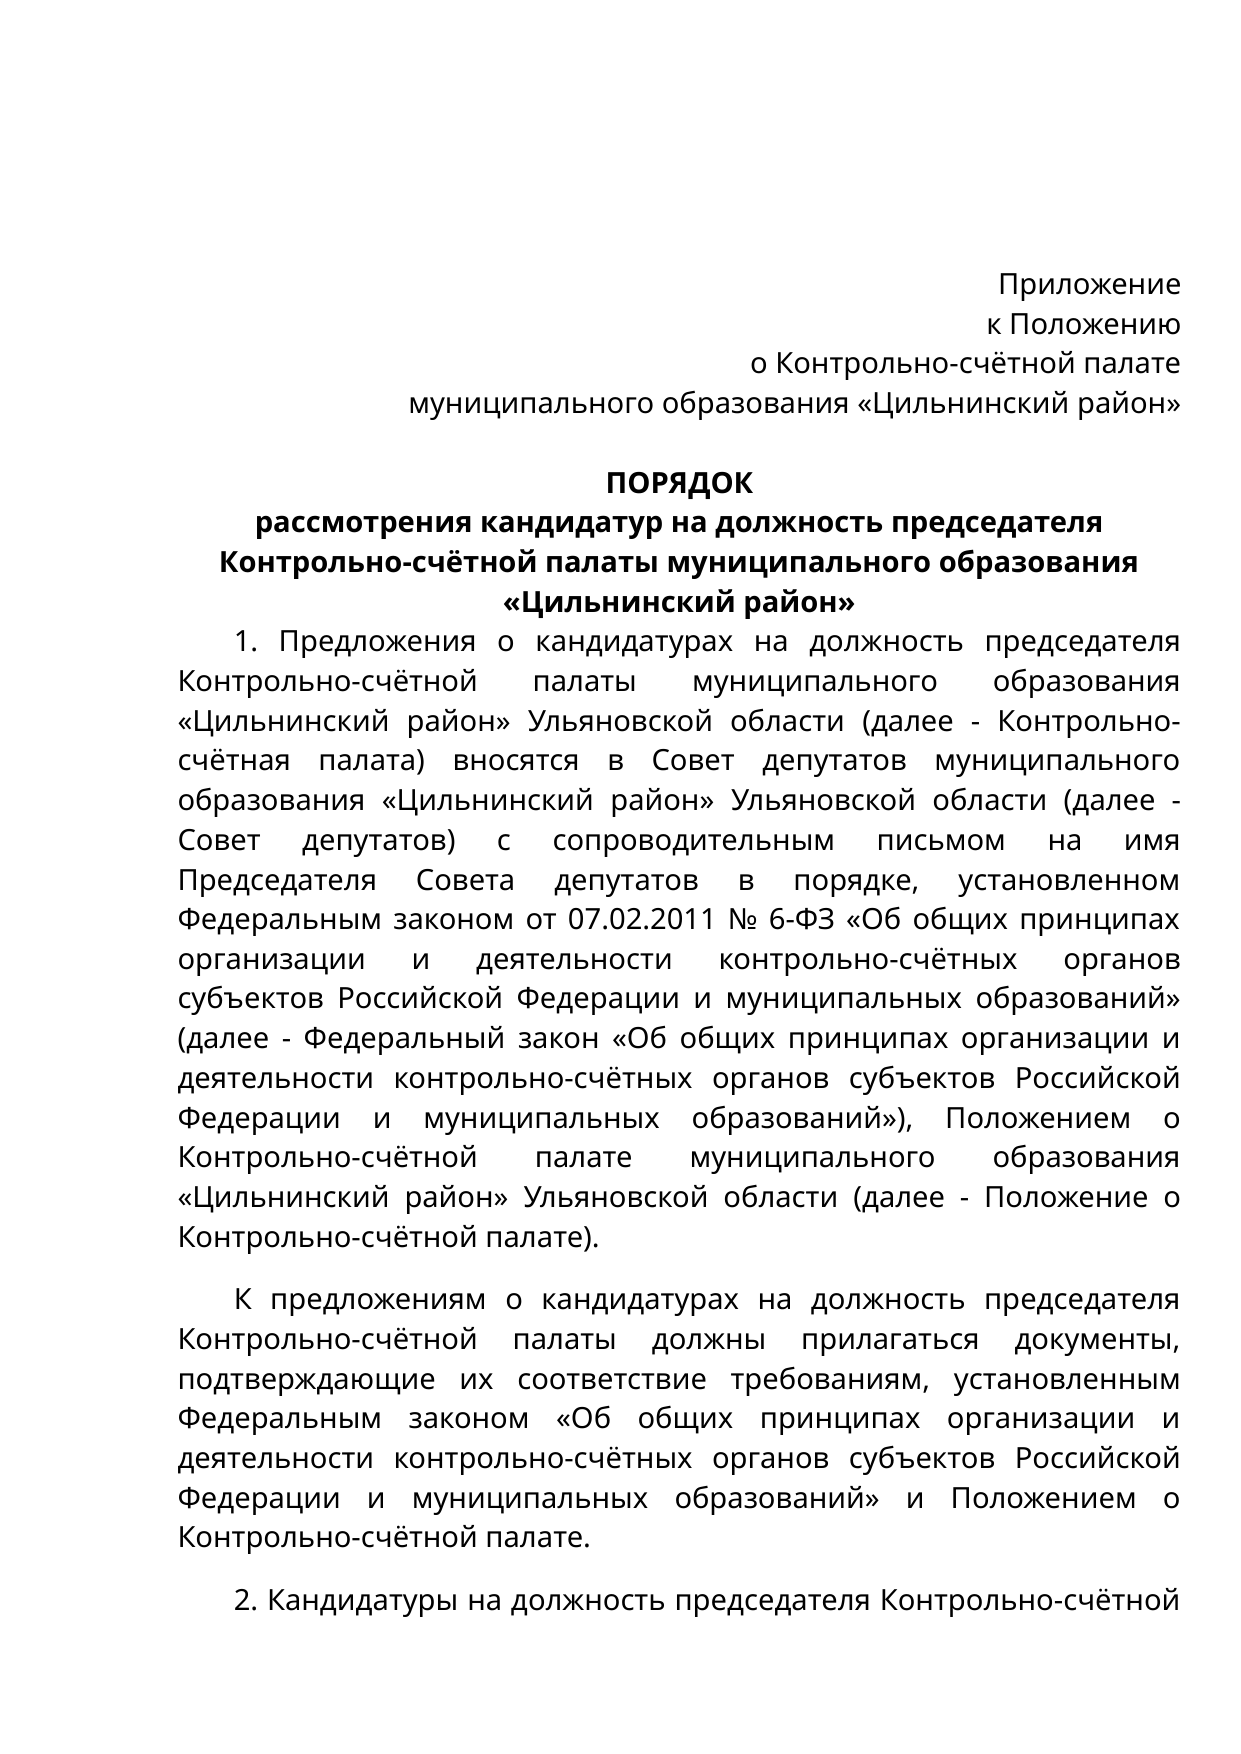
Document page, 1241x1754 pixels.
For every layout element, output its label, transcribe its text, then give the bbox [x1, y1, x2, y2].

text К предложениям о кандидатурах на должность председателя Контрольно-счётной палаты должны прилагаться документы, подтверждающие их соответствие требованиям, установленным Федеральным законом «Об общих принципах организации и деятельности контрольно-счётных органов субъектов Российской Федерации и муниципальных образований» и Положением о Контрольно-счётной палате. [177, 1278, 1181, 1556]
title Контрольно-счётной палаты муниципального образования «Цильнинский район» [177, 541, 1181, 621]
title рассмотрения кандидатур на должность председателя [177, 502, 1181, 541]
text муниципального образования «Цильнинский район» [177, 382, 1181, 422]
text 1. Предложения о кандидатурах на должность председателя Контрольно-счётной палаты муниципального образования «Цильнинский район» Ульяновской области (далее - Контрольно-счётная палата) вносятся в Совет депутатов муниципального образования «Цильнинский район» Ульяновской области (далее - Совет депутатов) с сопроводительным письмом на имя Председателя Совета депутатов в порядке, установленном Федеральным законом от 07.02.2011 № 6-ФЗ «Об общих принципах организации и деятельности контрольно-счётных органов субъектов Российской Федерации и муниципальных образований» (далее - Федеральный закон «Об общих принципах организации и деятельности контрольно-счётных органов субъектов Российской Федерации и муниципальных образований»), Положением о Контрольно-счётной палате муниципального образования «Цильнинский район» Ульяновской области (далее - Положение о Контрольно-счётной палате). [177, 621, 1181, 1256]
text к Положению [177, 303, 1181, 343]
text 2. Кандидатуры на должность председателя Контрольно-счётной [177, 1579, 1181, 1619]
text Приложение [177, 263, 1181, 303]
text о Контрольно-счётной палате [177, 343, 1181, 382]
title ПОРЯДОК [177, 462, 1181, 502]
